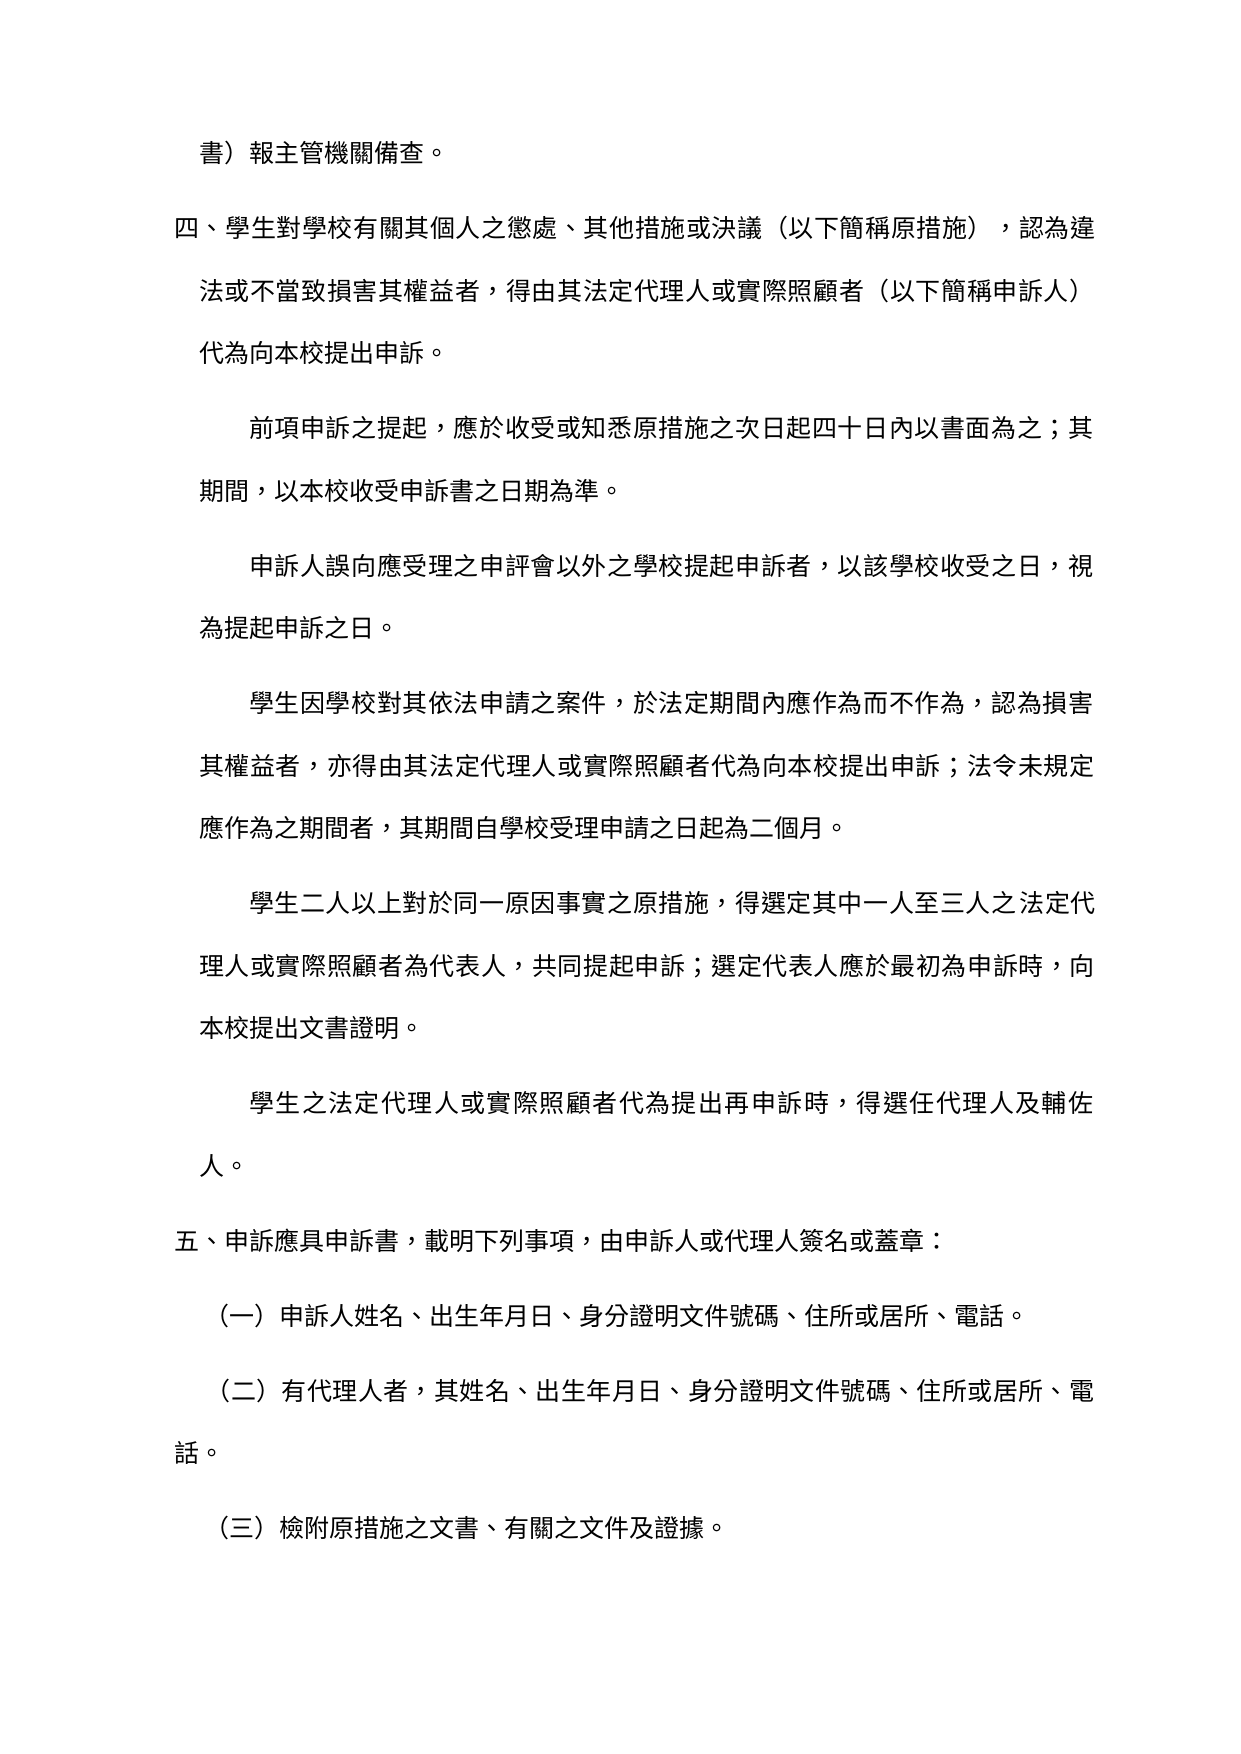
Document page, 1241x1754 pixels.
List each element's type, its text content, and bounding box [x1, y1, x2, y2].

table_cell 四、學生對學校有關其個人之懲處、其他措施或決議（以下簡稱原措施），認為違法或不當致損害其權益者，得由其法定代理人或實際照顧者（以下簡稱申訴人）代為向本校提出申訴。 前項申訴之提起，應於收受或知悉原措施之次日起四十日內以書面為之；其期間，以本校收受申訴書之日期為準。 申訴人誤向應受理之申評會以外之學校提起申訴者，以該學校收受之日，視為提起申訴之日。 學生因學校對其依法申請之案件，於法定期間內應作為而不作為，認為損害其權益者，亦得由其法定代理人或實際照顧者代為向本校提出申訴；法令未規定應作為之期間者，其期間自學校受理申請之日起為二個月。 學生二人以上對於同一原因事實之原措施，得選定其中一人至三人之法定代理人或實際照顧者為代表人，共同提起申訴；選定代表人應於最初為申訴時，向本校提出文書證明。 學生之法定代理人或實際照顧者代為提出再申訴時，得選任代理人及輔佐人。 [163, 173, 1107, 1185]
table_cell 五、申訴應具申訴書，載明下列事項，由申訴人或代理人簽名或蓋章： （一）申訴人姓名、出生年月日、身分證明文件號碼、住所或居所、電話。 （二）有代理人者，其姓名、出生年月日、身分證明文件號碼、住所或居所、電話。 （三）檢附原措施之文書、有關之文件及證據。 [163, 1185, 1107, 1547]
table_cell 書）報主管機關備查。 [163, 98, 1107, 172]
